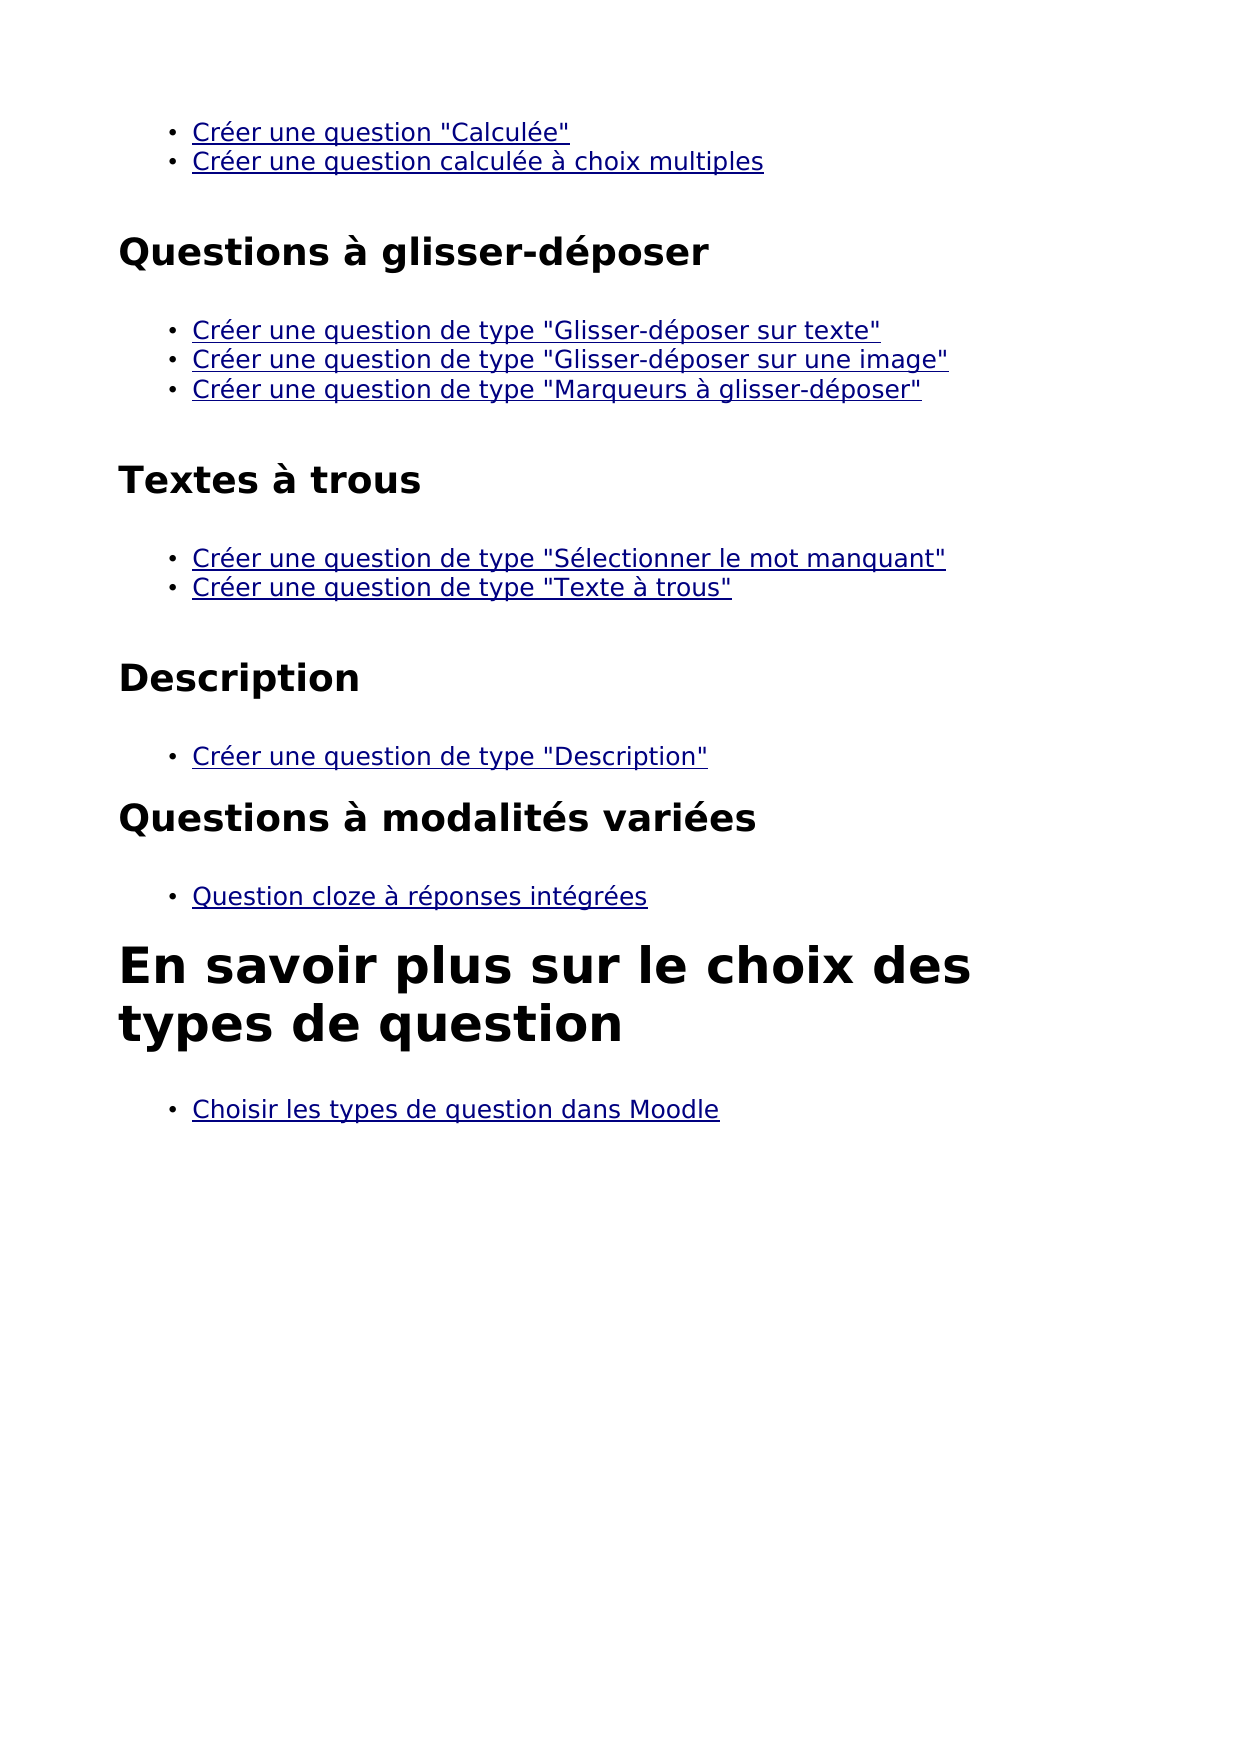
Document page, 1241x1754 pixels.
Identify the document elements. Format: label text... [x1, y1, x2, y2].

subtitle En savoir plus sur le choix des types de question [118, 937, 1122, 1053]
subtitle Questions à modalités variées [118, 797, 1122, 840]
list Créer une question de type "Description" [177, 743, 1122, 772]
list Créer une question de type "Glisser-déposer sur une image" [177, 346, 1122, 375]
list Question cloze à réponses intégrées [177, 882, 1122, 912]
list Créer une question de type "Texte à trous" [177, 573, 1122, 602]
subtitle Textes à trous [118, 458, 1122, 502]
list Créer une question de type "Glisser-déposer sur texte" [177, 317, 1122, 346]
list Créer une question de type "Sélectionner le mot manquant" [177, 544, 1122, 573]
subtitle Questions à glisser-déposer [118, 231, 1122, 274]
list Créer une question calculée à choix multiples [177, 147, 1122, 176]
list Créer une question "Calculée" [177, 118, 1122, 147]
list Créer une question de type "Marqueurs à glisser-déposer" [177, 375, 1122, 404]
list Choisir les types de question dans Moodle [177, 1095, 1122, 1124]
subtitle Description [118, 657, 1122, 701]
